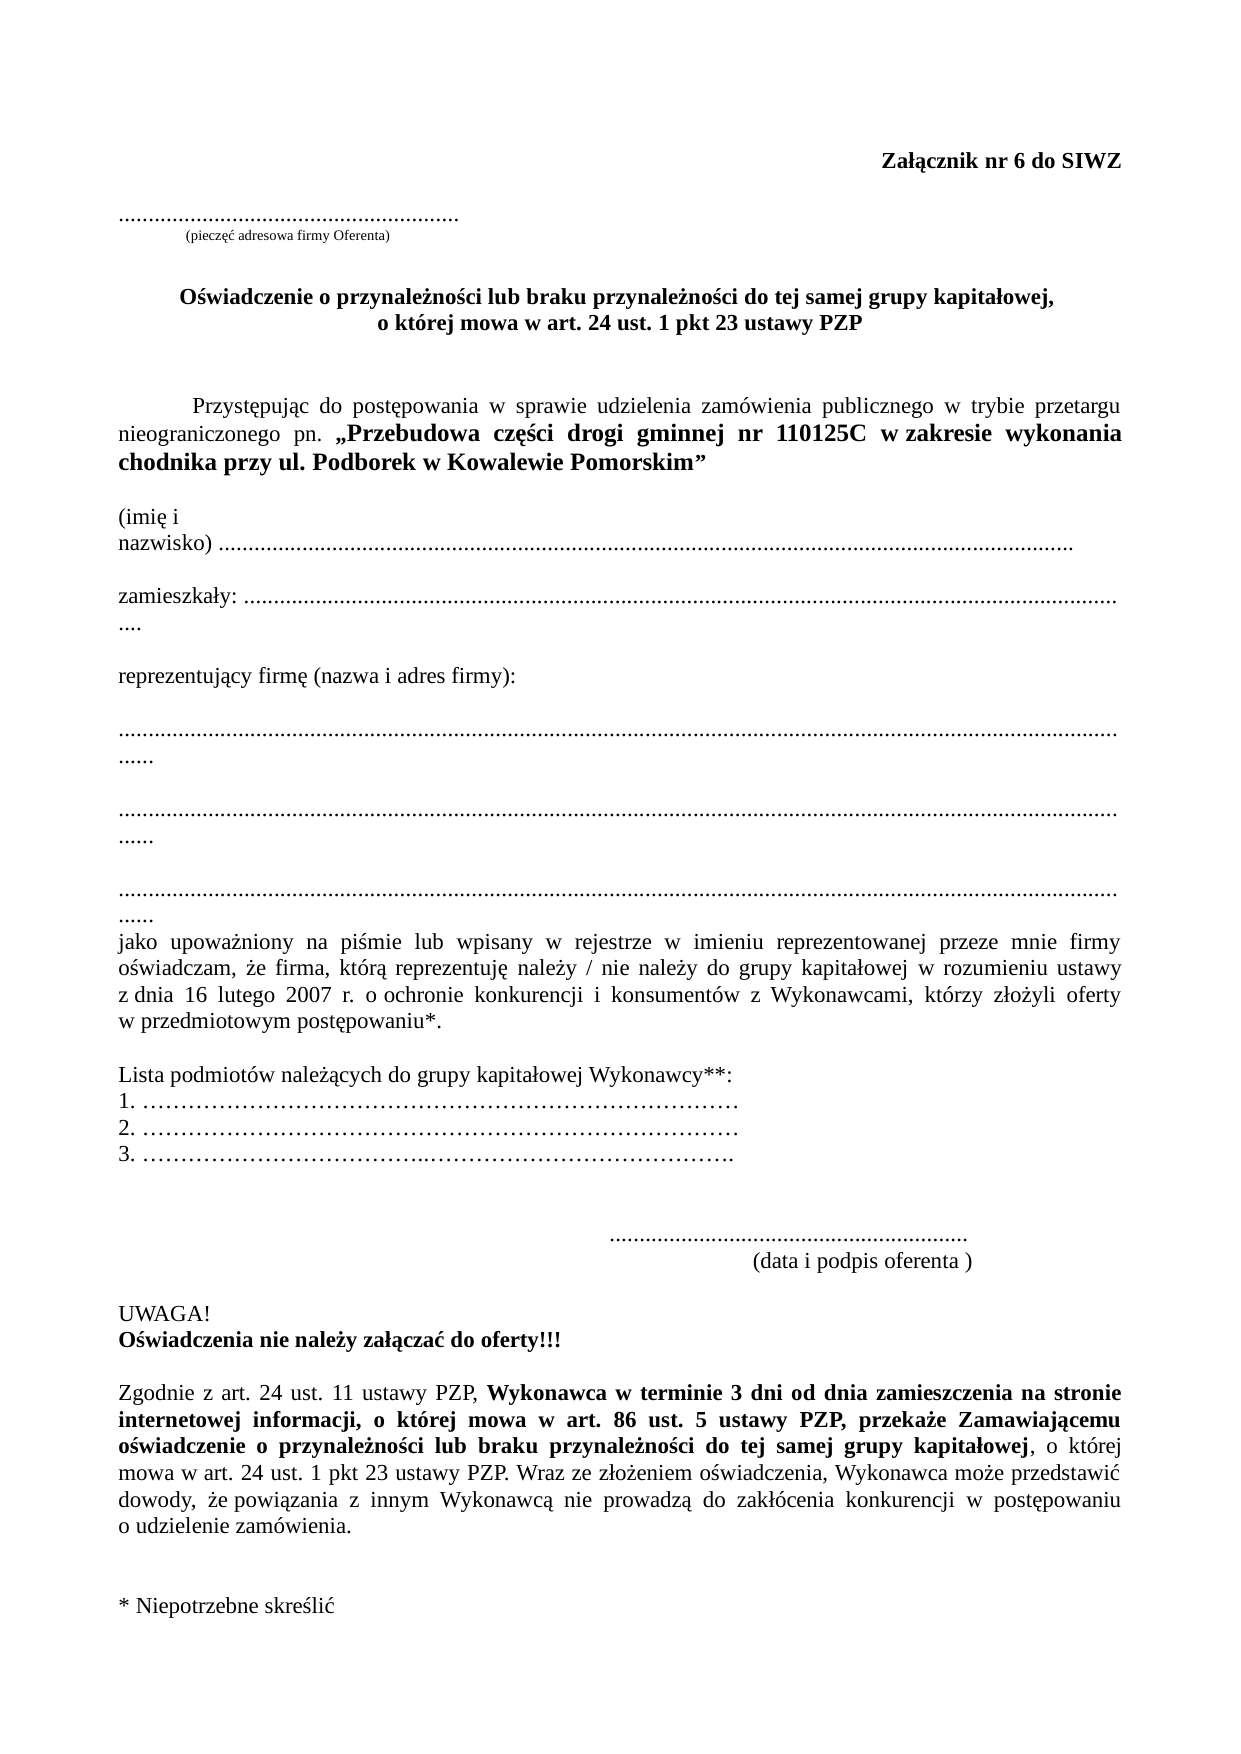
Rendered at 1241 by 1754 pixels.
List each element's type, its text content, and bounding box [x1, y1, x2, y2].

text 2. …………………………………………………………………… [118, 1114, 1122, 1140]
text UWAGA! [118, 1299, 1122, 1326]
text ............................................................................................................................................................................. [118, 715, 1122, 768]
text (imię i nazwisko) ............................................................................................................................................... [118, 503, 1122, 556]
text ............................................................ [118, 1220, 1122, 1246]
text (pieczęć adresowa firmy Oferenta) [0, 227, 1122, 253]
text Przystępując do postępowania w sprawie udzielenia zamówienia publicznego w trybie przetargu nieograniczonego pn. „Przebudowa części drogi gminnej nr 110125C w zakresie wykonania chodnika przy ul. Podborek w Kowalewie Pomorskim” [118, 391, 1122, 476]
text jako upoważniony na piśmie lub wpisany w rejestrze w imieniu reprezentowanej przeze mnie firmy oświadczam, że firma, którą reprezentuję należy / nie należy do grupy kapitałowej w rozumieniu ustawy z dnia 16 lutego 2007 r. o ochronie konkurencji i konsumentów z Wykonawcami, którzy złożyli oferty w przedmiotowym postępowaniu*. [118, 928, 1122, 1034]
text Zgodnie z art. 24 ust. 11 ustawy PZP, Wykonawca w terminie 3 dni od dnia zamieszczenia na stronie internetowej informacji, o której mowa w art. 86 ust. 5 ustawy PZP, przekaże Zamawiającemu oświadczenie o przynależności lub braku przynależności do tej samej grupy kapitałowej, o której mowa w art. 24 ust. 1 pkt 23 ustawy PZP. Wraz ze złożeniem oświadczenia, Wykonawca może przedstawić dowody, że powiązania z innym Wykonawcą nie prowadzą do zakłócenia konkurencji w postępowaniu o udzielenie zamówienia. [118, 1379, 1122, 1539]
text 3. ………………………………..…………………………………. [118, 1140, 1122, 1167]
subtitle Oświadczenie o przynależności lub braku przynależności do tej samej grupy kapitałowej, o której mowa w art. 24 ust. 1 pkt 23 ustawy PZP [118, 283, 1122, 336]
text ............................................................................................................................................................................. [118, 795, 1122, 848]
text ......................................................... [118, 200, 1122, 227]
text * Niepotrzebne skreślić [118, 1592, 1122, 1618]
text 1. …………………………………………………………………… [118, 1087, 1122, 1114]
text Lista podmiotów należących do grupy kapitałowej Wykonawcy**: [118, 1061, 1122, 1087]
text ............................................................................................................................................................................. [118, 874, 1122, 928]
text reprezentujący firmę (nazwa i adres firmy): [118, 662, 1122, 689]
text Załącznik nr 6 do SIWZ [117, 147, 1122, 174]
text zamieszkały: ...................................................................................................................................................... [118, 582, 1122, 636]
text (data i podpis oferenta ) [118, 1246, 1122, 1273]
text Oświadczenia nie należy załączać do oferty!!! [118, 1326, 1122, 1353]
